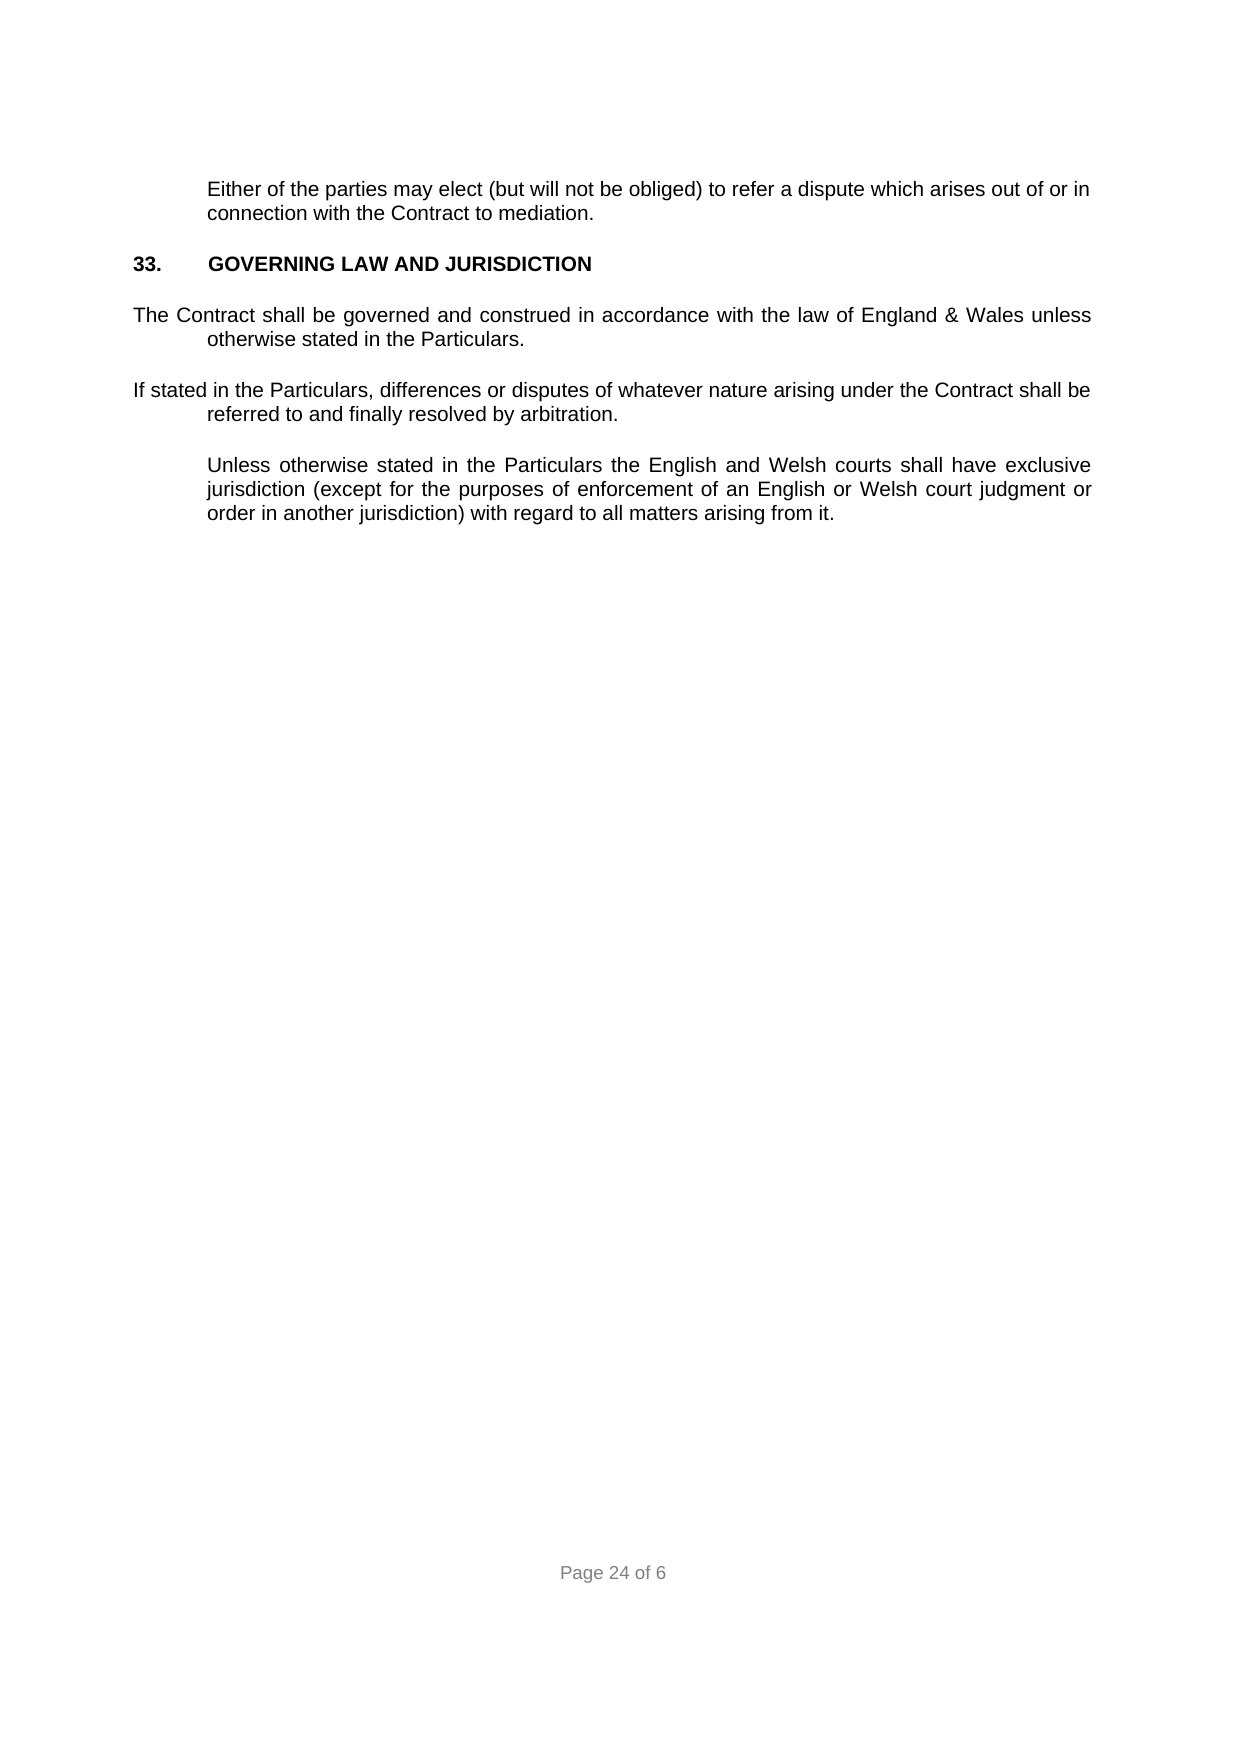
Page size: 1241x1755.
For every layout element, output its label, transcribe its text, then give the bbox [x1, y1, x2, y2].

subtitle If stated in the Particulars, differences or disputes of whatever nature arising under the Contract shall be referred to and finally resolved by arbitration. [133, 378, 1093, 426]
subtitle GOVERNING LAW AND JURISDICTION [133, 252, 1093, 276]
subtitle Unless otherwise stated in the Particulars the English and Welsh courts shall have exclusive jurisdiction (except for the purposes of enforcement of an English or Welsh court judgment or order in another jurisdiction) with regard to all matters arising from it. [207, 453, 1093, 525]
subtitle The Contract shall be governed and construed in accordance with the law of England & Wales unless otherwise stated in the Particulars. [133, 303, 1093, 351]
subtitle Either of the parties may elect (but will not be obliged) to refer a dispute which arises out of or in connection with the Contract to mediation. [207, 177, 1093, 225]
